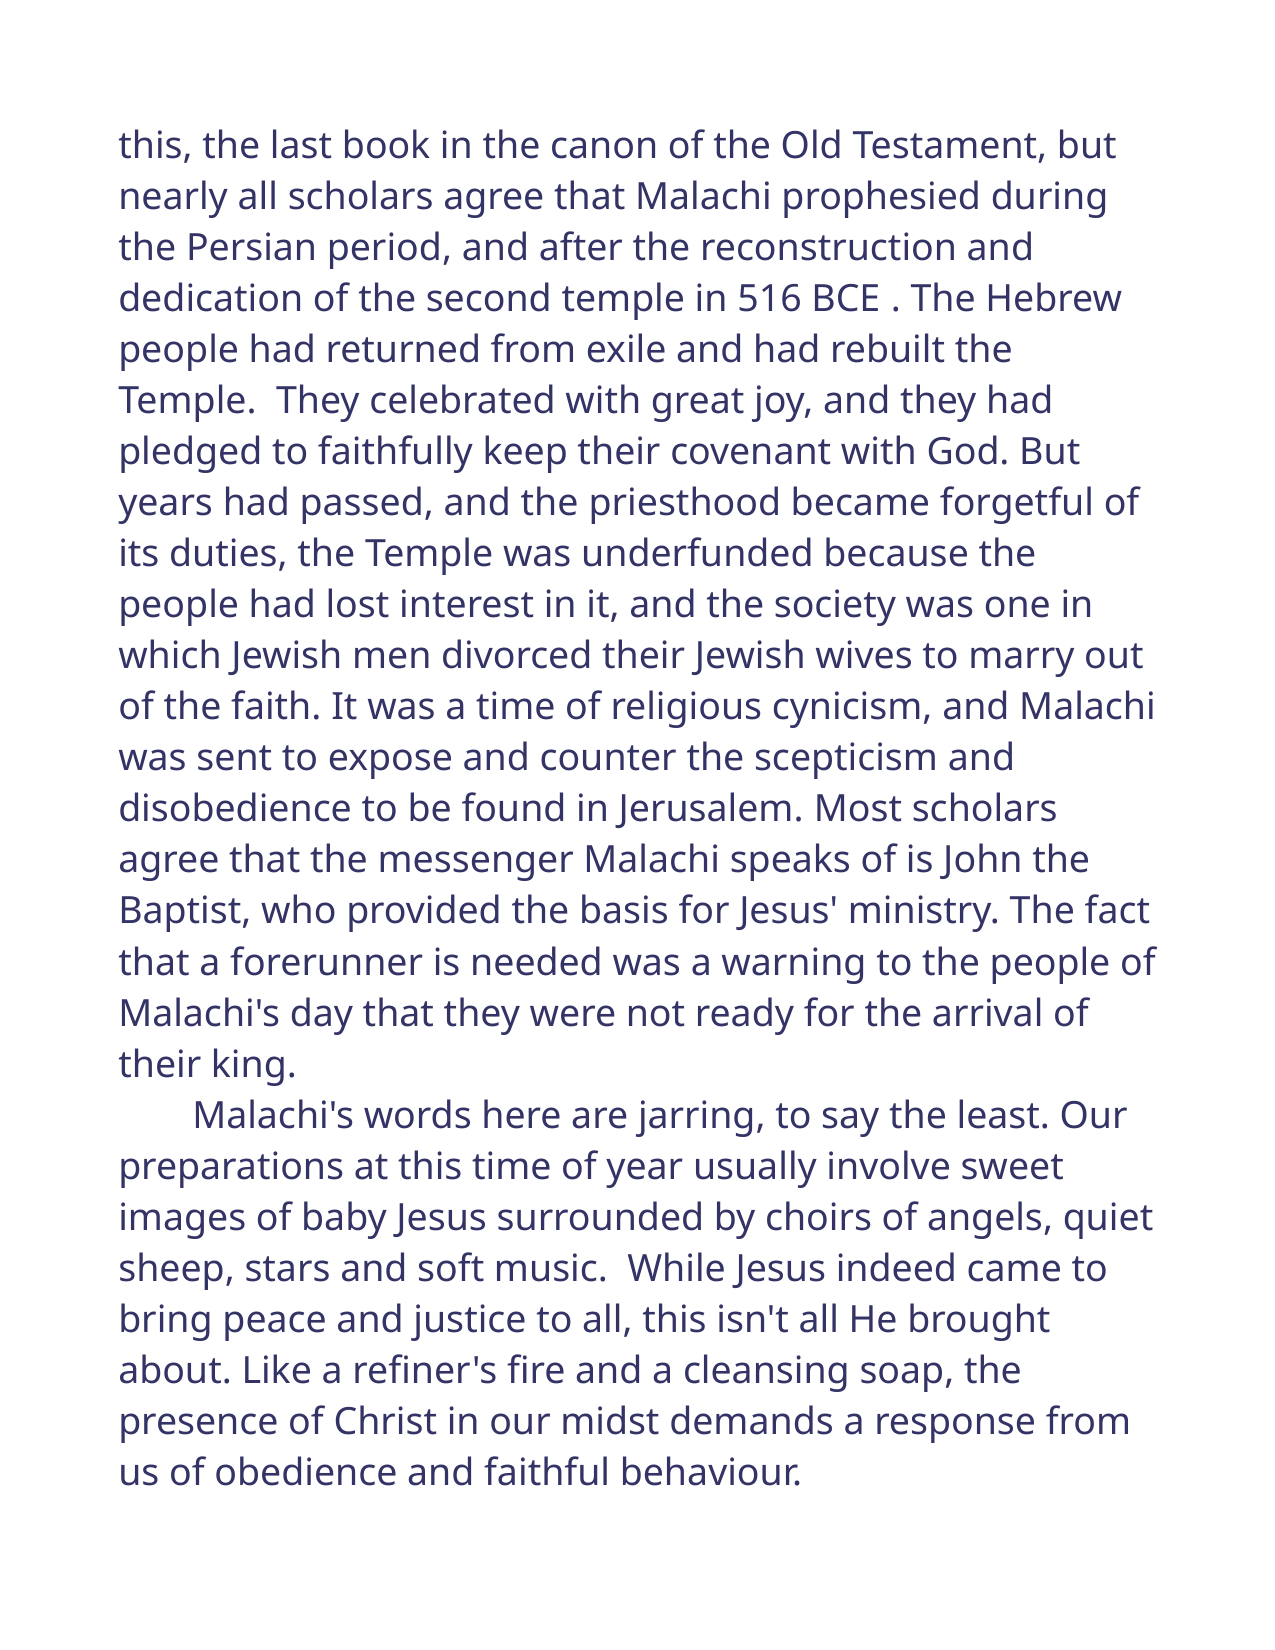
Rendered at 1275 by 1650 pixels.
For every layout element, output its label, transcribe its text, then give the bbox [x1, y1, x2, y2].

text Malachi's words here are jarring, to say the least. Our preparations at this time of year usually involve sweet images of baby Jesus surrounded by choirs of angels, quiet sheep, stars and soft music. While Jesus indeed came to bring peace and justice to all, this isn't all He brought about. Like a refiner's fire and a cleansing soap, the presence of Christ in our midst demands a response from us of obedience and faithful behaviour. [118, 1088, 1157, 1496]
text this, the last book in the canon of the Old Testament, but nearly all scholars agree that Malachi prophesied during the Persian period, and after the reconstruction and dedication of the second temple in 516 BCE . The Hebrew people had returned from exile and had rebuilt the Temple. They celebrated with great joy, and they had pledged to faithfully keep their covenant with God. But years had passed, and the priesthood became forgetful of its duties, the Temple was underfunded because the people had lost interest in it, and the society was one in which Jewish men divorced their Jewish wives to marry out of the faith. It was a time of religious cynicism, and Malachi was sent to expose and counter the scepticism and disobedience to be found in Jerusalem. Most scholars agree that the messenger Malachi speaks of is John the Baptist, who provided the basis for Jesus' ministry. The fact that a forerunner is needed was a warning to the people of Malachi's day that they were not ready for the arrival of their king. [118, 118, 1157, 1088]
